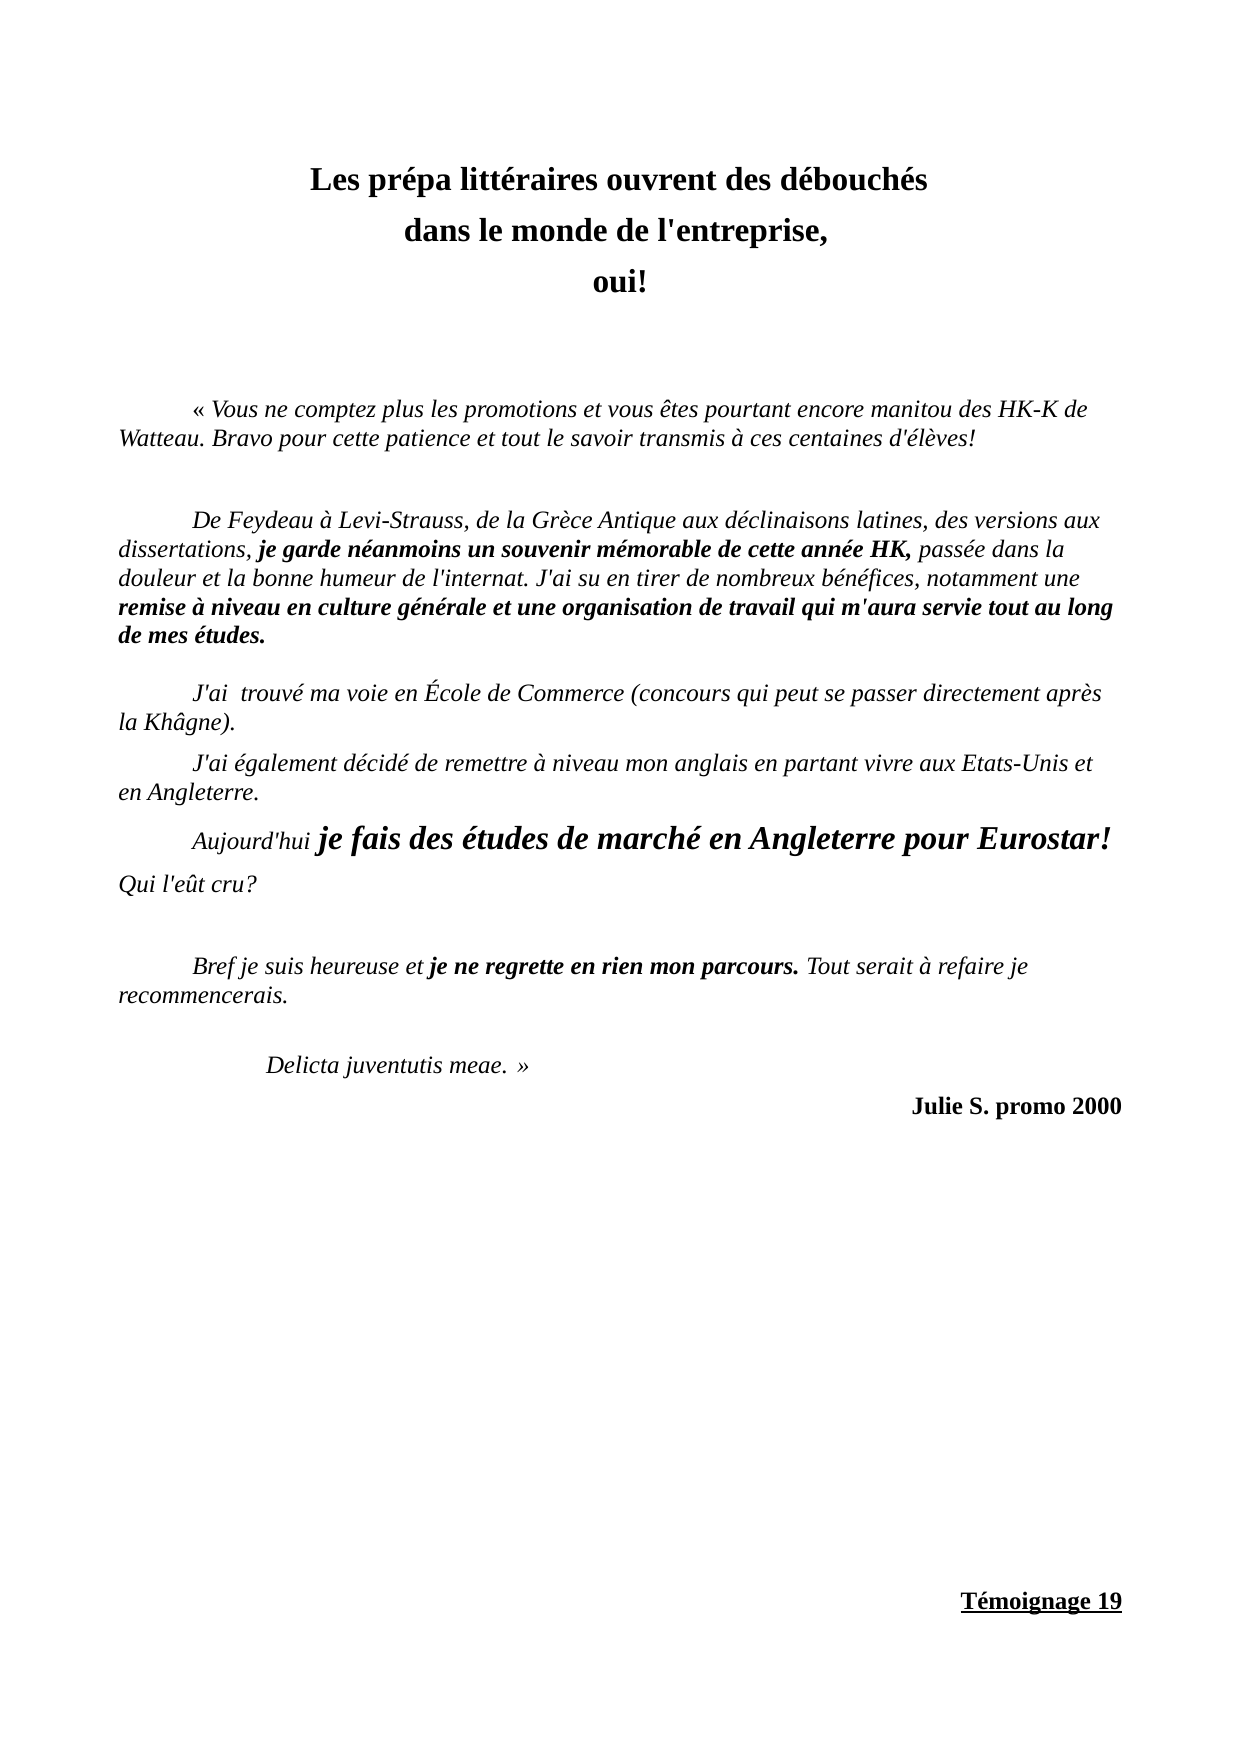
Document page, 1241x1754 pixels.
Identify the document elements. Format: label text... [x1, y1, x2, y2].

text Bref je suis heureuse et je ne regrette en rien mon parcours. Tout serait à refaire je recommencerais. [118, 951, 1122, 1038]
text Témoignage 19 [118, 1586, 1122, 1615]
text Julie S. promo 2000 [118, 1091, 1122, 1120]
text oui! [118, 261, 1122, 299]
text « Vous ne comptez plus les promotions et vous êtes pourtant encore manitou des HK-K de Watteau. Bravo pour cette patience et tout le savoir transmis à ces centaines d'élèves! [118, 394, 1122, 452]
text dans le monde de l'entreprise, [118, 210, 1122, 248]
text Qui l'eût cru? [118, 869, 1122, 898]
text Delicta juventutis meae. » [118, 1050, 1122, 1079]
text De Feydeau à Levi-Strauss, de la Grèce Antique aux déclinaisons latines, des versions aux dissertations, je garde néanmoins un souvenir mémorable de cette année HK, passée dans la douleur et la bonne humeur de l'internat. J'ai su en tirer de nombreux bénéfices, notamment une remise à niveau en culture générale et une organisation de travail qui m'aura servie tout au long de mes études. J'ai trouvé ma voie en École de Commerce (concours qui peut se passer directement après la Khâgne). [118, 506, 1122, 736]
text Aujourd'hui je fais des études de marché en Angleterre pour Eurostar! [118, 818, 1122, 856]
text J'ai également décidé de remettre à niveau mon anglais en partant vivre aux Etats-Unis et en Angleterre. [118, 748, 1122, 806]
text Les prépa littéraires ouvrent des débouchés [118, 159, 1122, 198]
